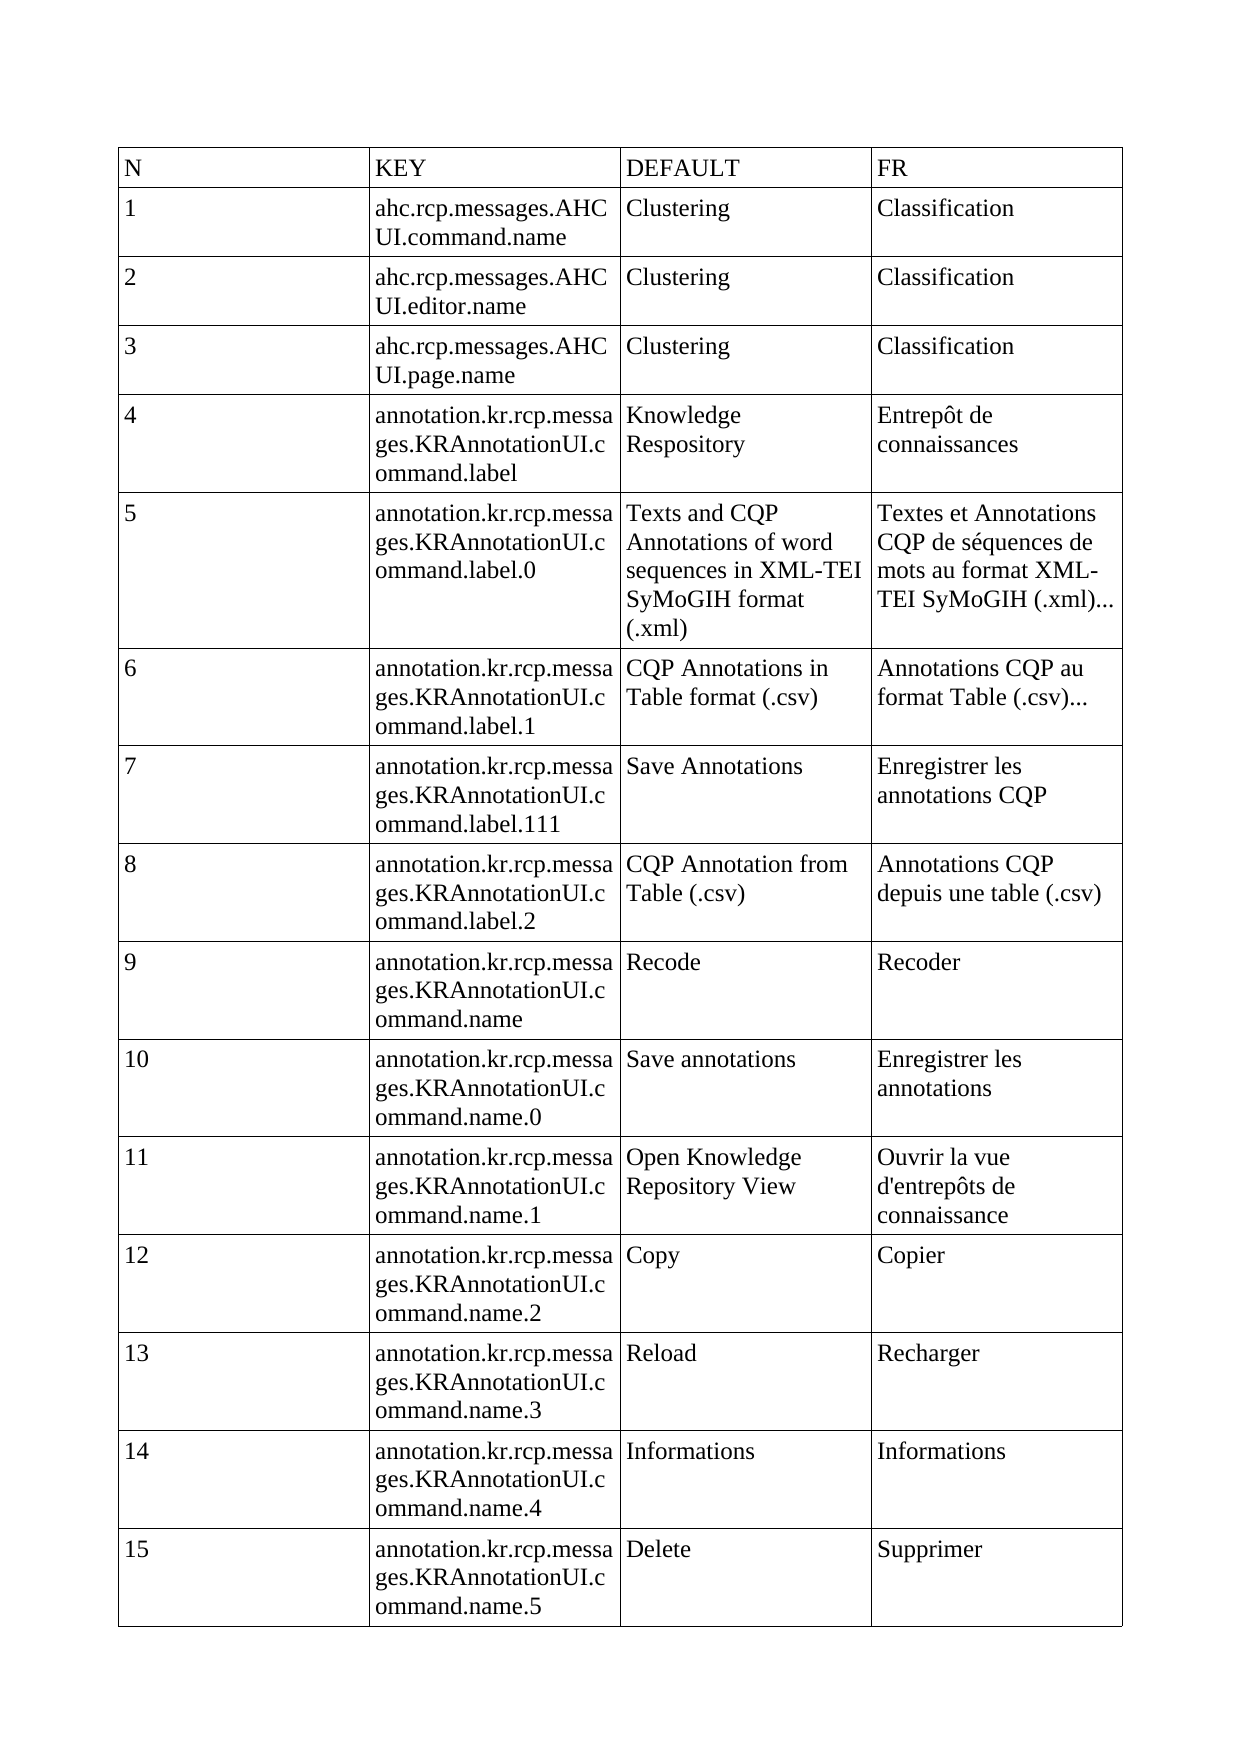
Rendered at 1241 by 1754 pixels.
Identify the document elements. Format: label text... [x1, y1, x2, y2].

table_cell annotation.kr.rcp.messages.KRAnnotationUI.command.name.0 [370, 1040, 620, 1136]
table_cell Ouvrir la vue d'entrepôts de connaissance [872, 1137, 1122, 1234]
table_cell ahc.rcp.messages.AHCUI.page.name [370, 326, 620, 394]
table_cell Recoder [872, 942, 1122, 1039]
table_cell Save Annotations [621, 746, 871, 843]
table_cell Informations [621, 1431, 871, 1528]
table_cell Reload [621, 1333, 871, 1430]
table_cell 4 [119, 395, 369, 492]
table_cell 13 [119, 1333, 369, 1430]
table_cell Recode [621, 942, 871, 1039]
table_cell Copy [621, 1235, 871, 1332]
table_cell 9 [119, 942, 369, 1039]
table_cell Clustering [621, 188, 871, 256]
table_cell annotation.kr.rcp.messages.KRAnnotationUI.command.label.111 [370, 746, 620, 843]
table_cell annotation.kr.rcp.messages.KRAnnotationUI.command.name [370, 942, 620, 1039]
table_cell Annotations CQP au format Table (.csv)... [872, 649, 1122, 745]
table_cell 8 [119, 844, 369, 941]
table_cell 6 [119, 649, 369, 745]
table_cell CQP Annotations in Table format (.csv) [621, 649, 871, 745]
table_cell annotation.kr.rcp.messages.KRAnnotationUI.command.name.4 [370, 1431, 620, 1528]
table_cell 12 [119, 1235, 369, 1332]
table_cell 3 [119, 326, 369, 394]
table_header N [119, 148, 369, 187]
table_header FR [872, 148, 1122, 187]
table_cell ahc.rcp.messages.AHCUI.command.name [370, 188, 620, 256]
table_cell 10 [119, 1040, 369, 1136]
table_cell Recharger [872, 1333, 1122, 1430]
table_cell annotation.kr.rcp.messages.KRAnnotationUI.command.name.5 [370, 1529, 620, 1626]
table_cell Annotations CQP depuis une table (.csv) [872, 844, 1122, 941]
table_cell Informations [872, 1431, 1122, 1528]
table_cell CQP Annotation from Table (.csv) [621, 844, 871, 941]
table_cell Open Knowledge Repository View [621, 1137, 871, 1234]
table_cell 15 [119, 1529, 369, 1626]
table_cell Texts and CQP Annotations of word sequences in XML-TEI SyMoGIH format (.xml) [621, 493, 871, 648]
table_cell Textes et Annotations CQP de séquences de mots au format XML-TEI SyMoGIH (.xml)... [872, 493, 1122, 648]
table_cell annotation.kr.rcp.messages.KRAnnotationUI.command.name.1 [370, 1137, 620, 1234]
table_header KEY [370, 148, 620, 187]
table_cell Classification [872, 257, 1122, 325]
table_cell Knowledge Respository [621, 395, 871, 492]
table_cell annotation.kr.rcp.messages.KRAnnotationUI.command.name.3 [370, 1333, 620, 1430]
table_cell 7 [119, 746, 369, 843]
table_cell Classification [872, 326, 1122, 394]
table_cell 11 [119, 1137, 369, 1234]
table_cell annotation.kr.rcp.messages.KRAnnotationUI.command.label.0 [370, 493, 620, 648]
table_cell Supprimer [872, 1529, 1122, 1626]
table_cell 14 [119, 1431, 369, 1528]
table_header DEFAULT [621, 148, 871, 187]
table_cell 1 [119, 188, 369, 256]
table_cell Enregistrer les annotations [872, 1040, 1122, 1136]
table_cell Delete [621, 1529, 871, 1626]
table_cell annotation.kr.rcp.messages.KRAnnotationUI.command.label [370, 395, 620, 492]
table_cell Classification [872, 188, 1122, 256]
table_cell 2 [119, 257, 369, 325]
table_cell ahc.rcp.messages.AHCUI.editor.name [370, 257, 620, 325]
table_cell annotation.kr.rcp.messages.KRAnnotationUI.command.label.2 [370, 844, 620, 941]
table_cell Save annotations [621, 1040, 871, 1136]
table_cell Clustering [621, 257, 871, 325]
table_cell 5 [119, 493, 369, 648]
table_cell annotation.kr.rcp.messages.KRAnnotationUI.command.name.2 [370, 1235, 620, 1332]
table_cell Copier [872, 1235, 1122, 1332]
table_cell annotation.kr.rcp.messages.KRAnnotationUI.command.label.1 [370, 649, 620, 745]
table_cell Entrepôt de connaissances [872, 395, 1122, 492]
table_cell Enregistrer les annotations CQP [872, 746, 1122, 843]
table_cell Clustering [621, 326, 871, 394]
